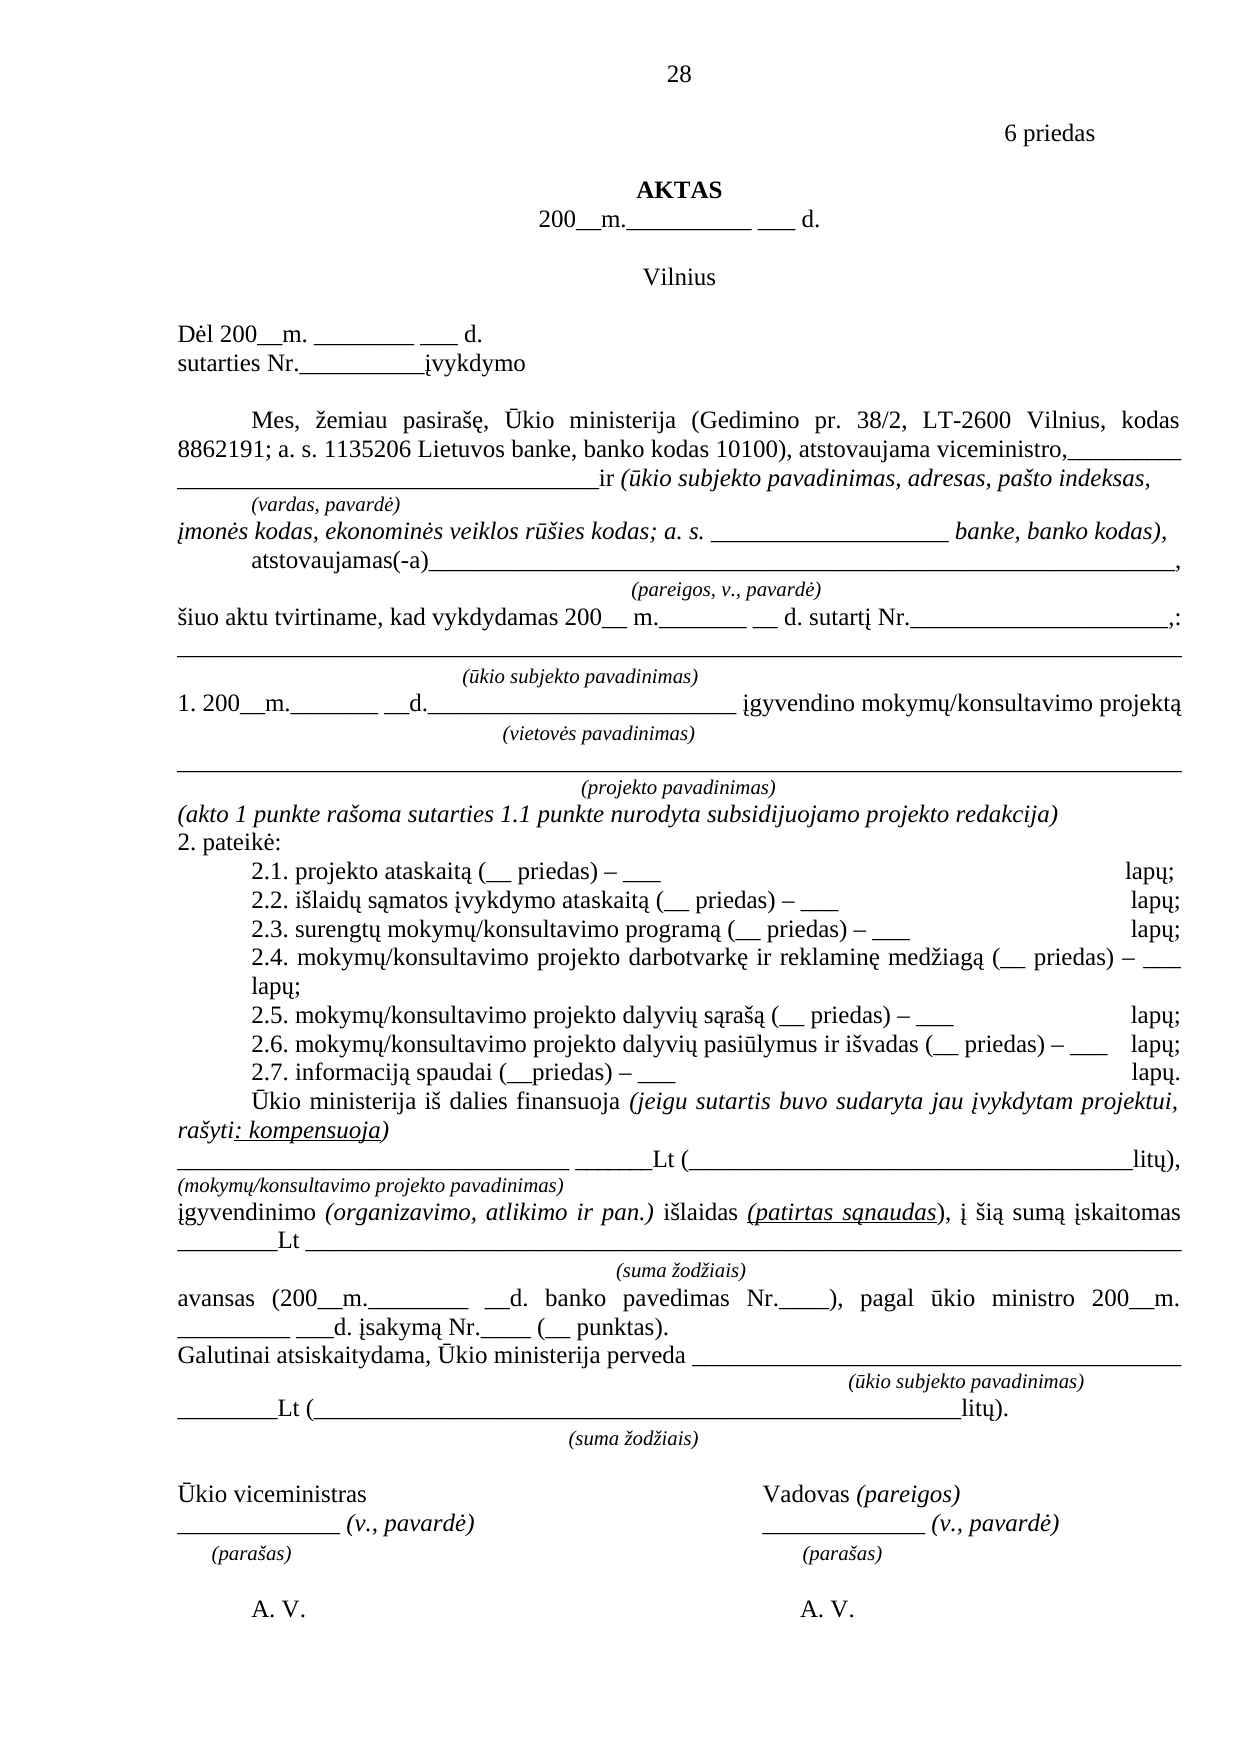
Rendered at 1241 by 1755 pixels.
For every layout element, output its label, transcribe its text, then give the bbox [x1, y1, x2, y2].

text _____________ (v., pavardė) _____________ (v., pavardė) [177, 1508, 1181, 1537]
text (suma žodžiais) [177, 1422, 1181, 1451]
text (vardas, pavardė) [177, 492, 1181, 516]
text (pareigos, v., pavardė) [177, 573, 1181, 602]
text AKTAS [177, 176, 1181, 204]
text įgyvendinimo (organizavimo, atlikimo ir pan.) išlaidas (patirtas sąnaudas), į šią sumą įskaitomas ________Lt [177, 1197, 1181, 1254]
text 2.5. mokymų/konsultavimo projekto dalyvių sąrašą (__ priedas) – ___ lapų; [177, 1000, 1181, 1029]
text 2.4. mokymų/konsultavimo projekto darbotvarkę ir reklaminę medžiagą (__ priedas) – ___ lapų; [251, 942, 1181, 1000]
text 1. 200__m._______ __d. įgyvendino mokymų/konsultavimo projektą [177, 688, 1181, 717]
text šiuo aktu tvirtiname, kad vykdydamas 200__ m._______ __ d. sutartį Nr. ,: [177, 602, 1181, 631]
text (ūkio subjekto pavadinimas) [177, 1369, 1181, 1393]
text Ūkio viceministras Vadovas (pareigos) [177, 1479, 1181, 1508]
text Lt ( litų), [177, 1144, 1181, 1172]
text atstovaujamas(-a) , [177, 545, 1181, 573]
text (mokymų/konsultavimo projekto pavadinimas) [177, 1172, 1181, 1197]
text 200__m.__________ ___ d. [177, 204, 1181, 233]
text (ūkio subjekto pavadinimas) [177, 660, 1181, 688]
text (parašas) (parašas) [177, 1537, 1181, 1566]
text Vilnius [177, 262, 1181, 291]
text 6 priedas [1004, 118, 1181, 147]
text ________Lt ( litų). [177, 1393, 1181, 1422]
text avansas (200__m.________ __d. banko pavedimas Nr.____), pagal ūkio ministro 200__m. _________ ___d. įsakymą Nr.____ (__ punktas). [177, 1283, 1181, 1340]
text (vietovės pavadinimas) [177, 717, 1181, 746]
text įmonės kodas, ekonominės veiklos rūšies kodas; a. s. ___________________ banke, banko kodas), [177, 516, 1181, 545]
text Mes, žemiau pasirašę, Ūkio ministerija (Gedimino pr. 38/2, LT-2600 Vilnius, kodas 8862191; a. s. 1135206 Lietuvos banke, banko kodas 10100), atstovaujama viceministro, [177, 406, 1181, 463]
text Dėl 200__m. ________ ___ d. [177, 319, 1181, 348]
text (suma žodžiais) [177, 1254, 1181, 1283]
text 2.2. išlaidų sąmatos įvykdymo ataskaitą (__ priedas) – ___ lapų; [177, 885, 1181, 914]
text Galutinai atsiskaitydama, Ūkio ministerija perveda [177, 1340, 1181, 1369]
text (projekto pavadinimas) [177, 775, 1181, 799]
text Ūkio ministerija iš dalies finansuoja (jeigu sutartis buvo sudaryta jau įvykdytam projektui, rašyti: kompensuoja) [177, 1086, 1181, 1144]
text 2. pateikė: [177, 827, 1181, 856]
text 2.1. projekto ataskaitą (__ priedas) – ___ lapų; [177, 856, 1181, 885]
text 2.3. surengtų mokymų/konsultavimo programą (__ priedas) – ___ lapų; [177, 914, 1181, 942]
text ir (ūkio subjekto pavadinimas, adresas, pašto indeksas, [177, 463, 1181, 492]
text sutarties Nr.__________įvykdymo [177, 348, 1181, 377]
text A. V. A. V. [177, 1594, 1181, 1623]
text 2.6. mokymų/konsultavimo projekto dalyvių pasiūlymus ir išvadas (__ priedas) – ___ lapų; [177, 1029, 1181, 1057]
text (akto 1 punkte rašoma sutarties 1.1 punkte nurodyta subsidijuojamo projekto redakcija) [177, 799, 1181, 827]
text 2.7. informaciją spaudai (__priedas) – ___ lapų. [177, 1057, 1181, 1086]
